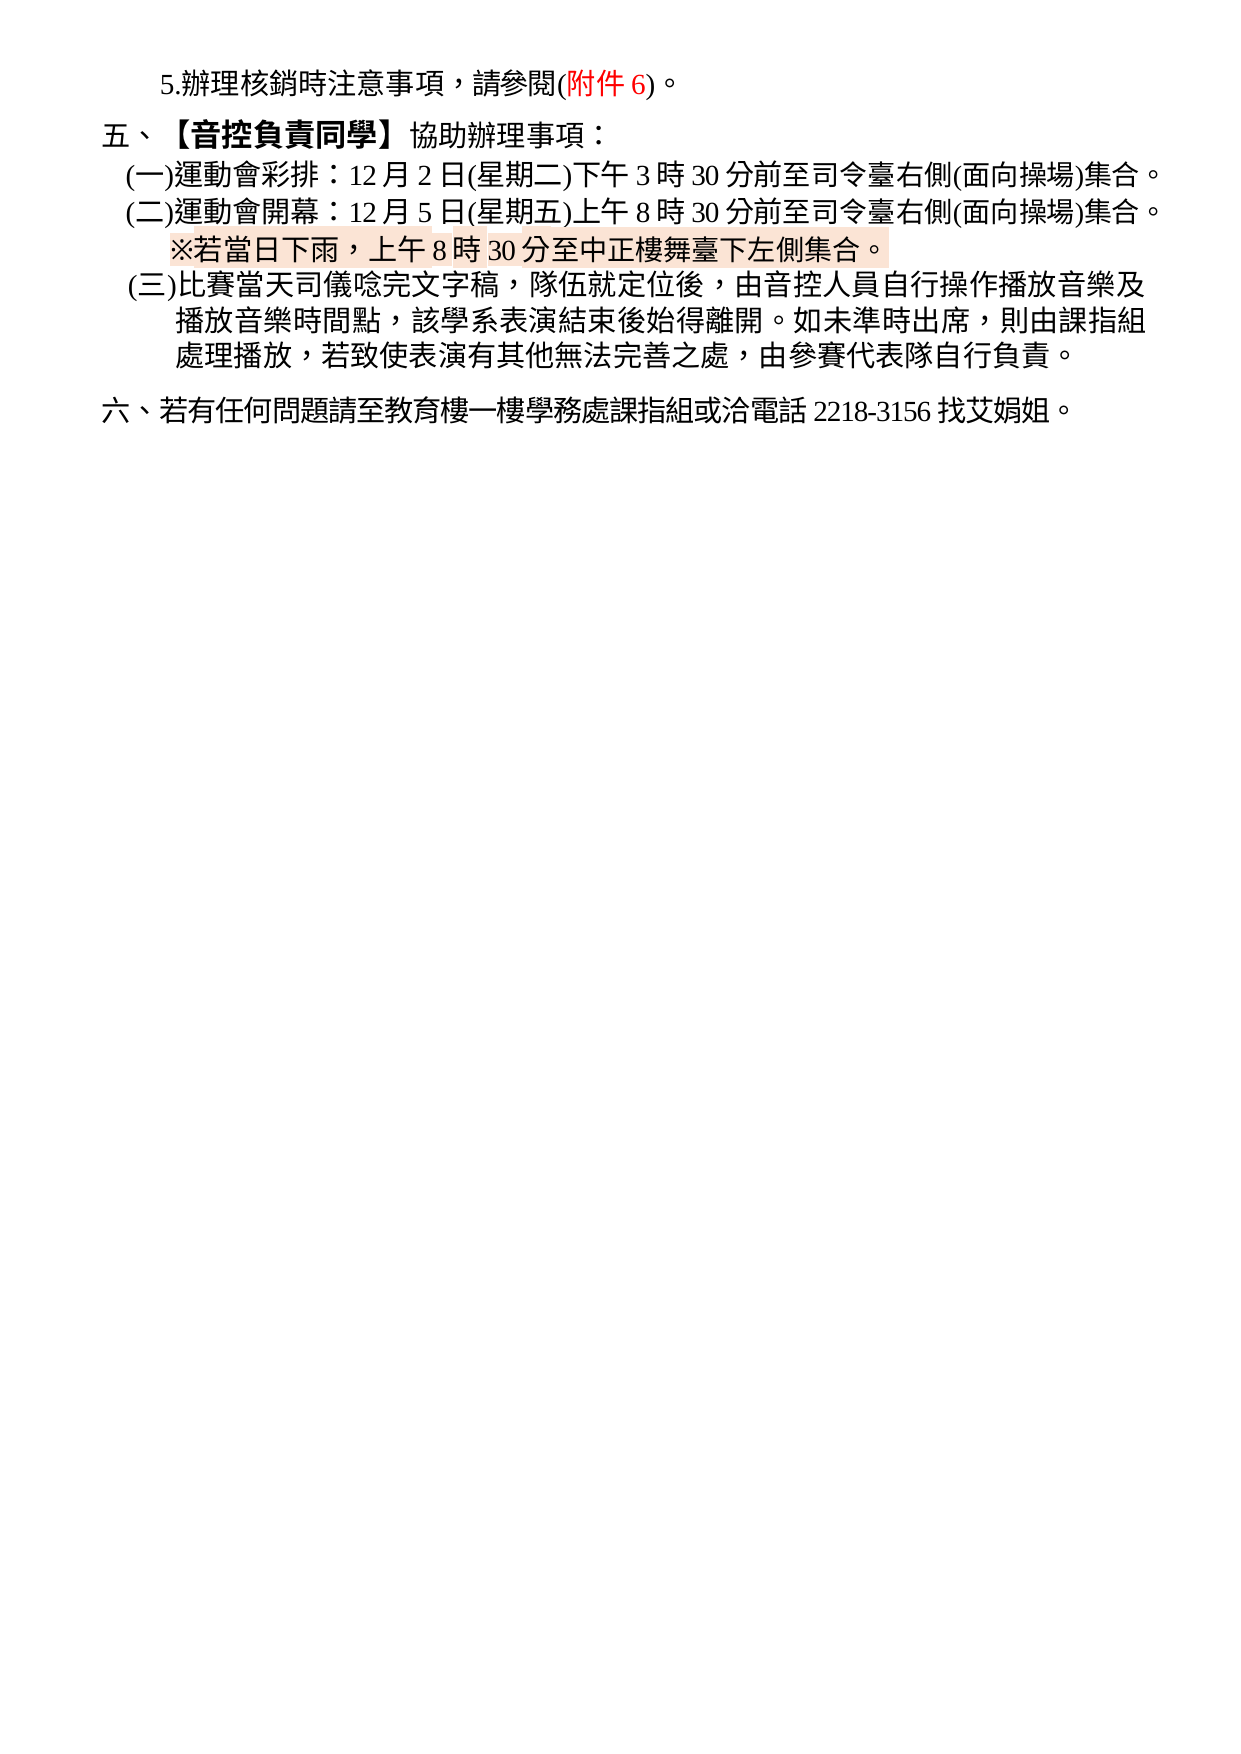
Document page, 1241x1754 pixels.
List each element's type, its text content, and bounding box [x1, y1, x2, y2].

text (一)運動會彩排：12月2日(星期二)下午3時30分前至司令臺右側(面向操場)集合。 [125, 155, 1169, 192]
text 六、若有任何問題請至教育樓一樓學務處課指組或洽電話2218-3156找艾娟姐。 [101, 385, 1169, 431]
text (三)比賽當天司儀唸完文字稿，隊伍就定位後，由音控人員自行操作播放音樂及播放音樂時間點，該學系表演結束後始得離開。如未準時出席，則由課指組處理播放，若致使表演有其他無法完善之處，由參賽代表隊自行負責。 [128, 267, 1149, 374]
text ※若當日下雨，上午8時30分至中正樓舞臺下左側集合。 [170, 230, 1169, 267]
text (二)運動會開幕：12月5日(星期五)上午8時30分前至司令臺右側(面向操場)集合。 [125, 192, 1169, 230]
text 五、【音控負責同學】協助辦理事項： [101, 113, 1169, 155]
text 5.辦理核銷時注意事項，請參閱(附件6)。 [159, 64, 1169, 102]
